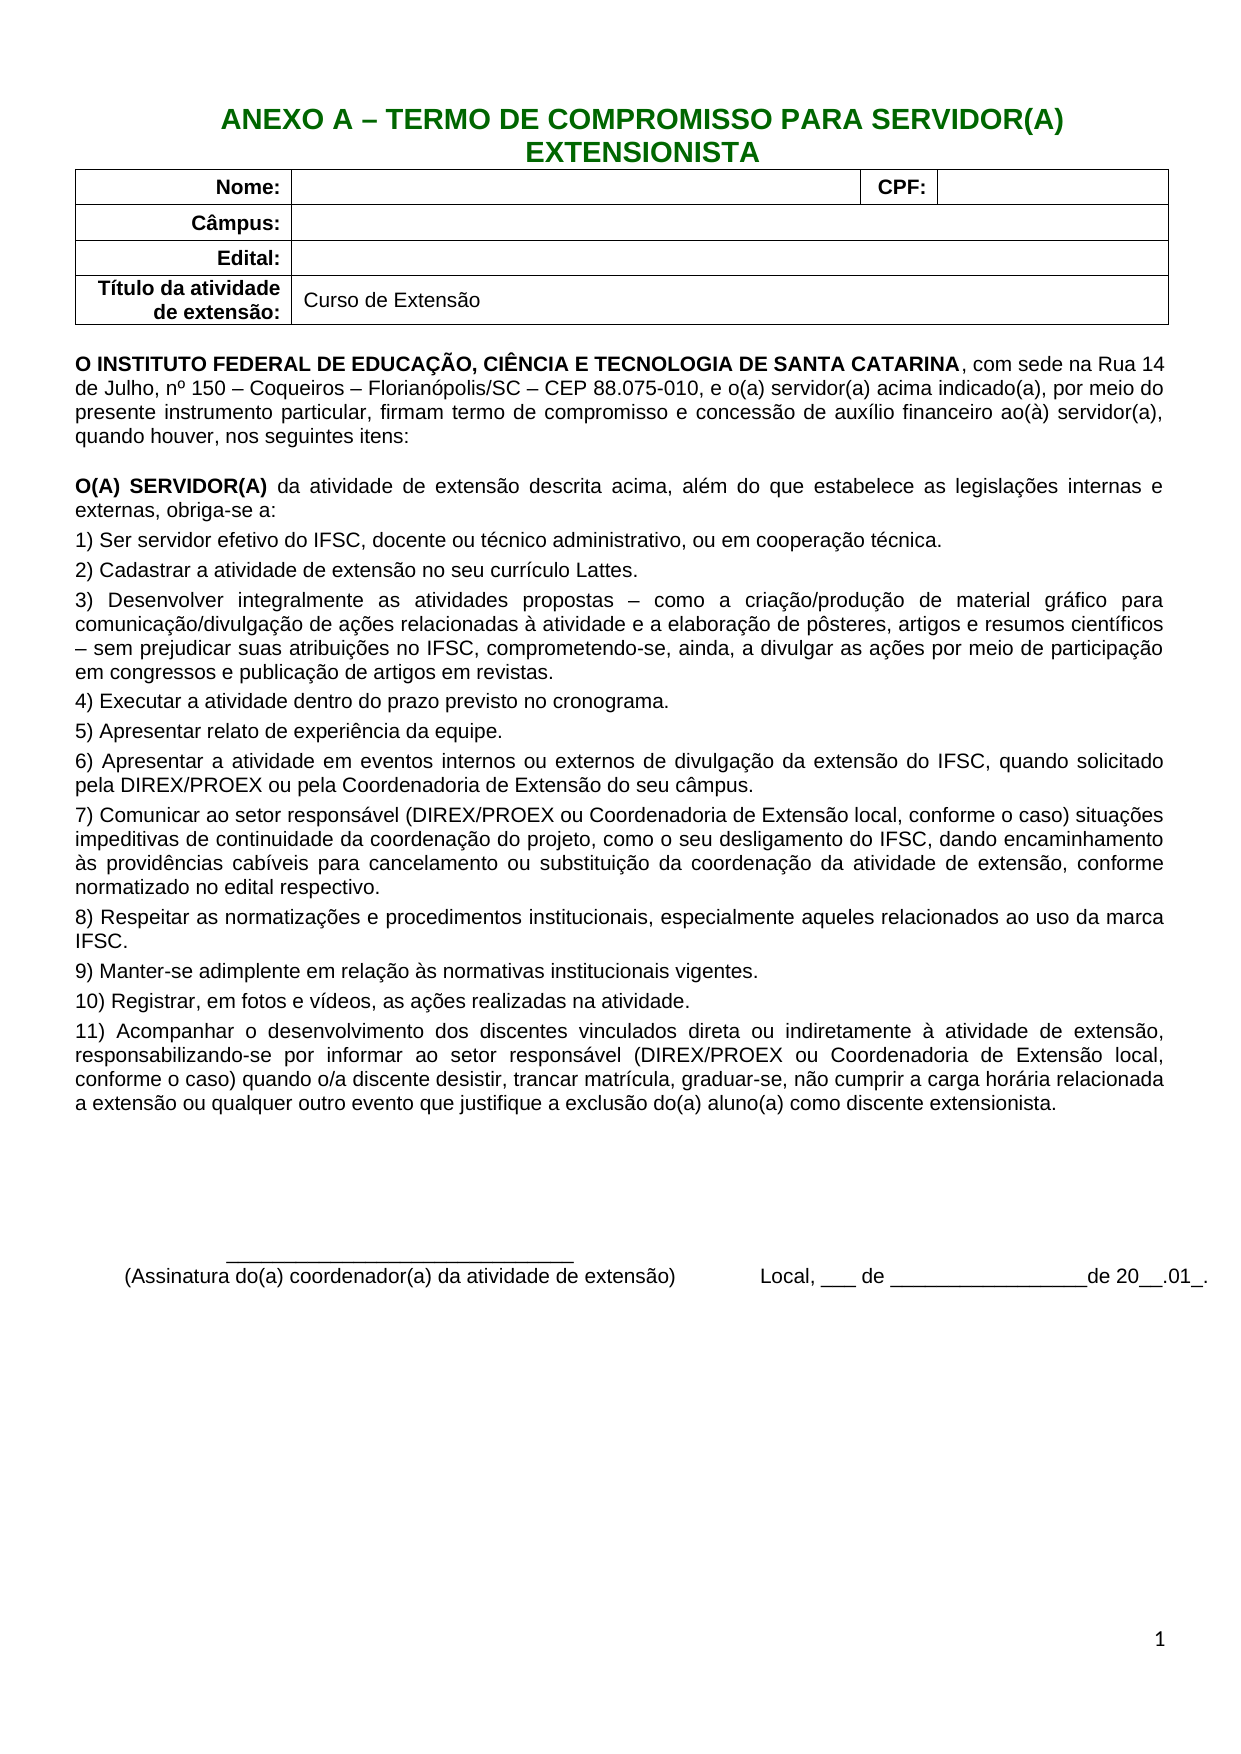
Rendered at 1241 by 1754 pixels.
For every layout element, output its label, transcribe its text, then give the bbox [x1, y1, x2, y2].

subtitle ANEXO A – TERMO DE COMPROMISSO PARA SERVIDOR(A) EXTENSIONISTA [75, 102, 1165, 169]
text 5) Apresentar relato de experiência da equipe. [75, 719, 1165, 743]
text O INSTITUTO FEDERAL DE EDUCAÇÃO, CIÊNCIA E TECNOLOGIA DE SANTA CATARINA, com sede na Rua 14 de Julho, nº 150 – Coqueiros – Florianópolis/SC – CEP 88.075-010, e o(a) servidor(a) acima indicado(a), por meio do presente instrumento particular, firmam termo de compromisso e concessão de auxílio financeiro ao(à) servidor(a), quando houver, nos seguintes itens: [75, 352, 1165, 448]
text 1) Ser servidor efetivo do IFSC, docente ou técnico administrativo, ou em cooperação técnica. [75, 528, 1165, 552]
text 9) Manter-se adimplente em relação às normativas institucionais vigentes. [75, 959, 1165, 983]
table_header Local, ___ de _________________de 20__.01_. [724, 1240, 1167, 1288]
table_header [938, 170, 1168, 204]
text 4) Executar a atividade dentro do prazo previsto no cronograma. [75, 689, 1165, 713]
table_header CPF: [861, 170, 937, 204]
table_header Nome: [76, 170, 291, 204]
text 10) Registrar, em fotos e vídeos, as ações realizadas na atividade. [75, 988, 1165, 1012]
text 11) Acompanhar o desenvolvimento dos discentes vinculados direta ou indiretamente à atividade de extensão, responsabilizando-se por informar ao setor responsável (DIREX/PROEX ou Coordenadoria de Extensão local, conforme o caso) quando o/a discente desistir, trancar matrícula, graduar-se, não cumprir a carga horária relacionada a extensão ou qualquer outro evento que justifique a exclusão do(a) aluno(a) como discente extensionista. [75, 1018, 1165, 1114]
table_cell [292, 205, 1168, 240]
table_header ______________________________ (Assinatura do(a) coordenador(a) da atividade de extensão) [77, 1240, 723, 1288]
text 3) Desenvolver integralmente as atividades propostas – como a criação/produção de material gráfico para comunicação/divulgação de ações relacionadas à atividade e a elaboração de pôsteres, artigos e resumos científicos – sem prejudicar suas atribuições no IFSC, comprometendo-se, ainda, a divulgar as ações por meio de participação em congressos e publicação de artigos em revistas. [75, 588, 1165, 683]
table_cell Título da atividade de extensão: [76, 276, 291, 324]
text 7) Comunicar ao setor responsável (DIREX/PROEX ou Coordenadoria de Extensão local, conforme o caso) situações impeditivas de continuidade da coordenação do projeto, como o seu desligamento do IFSC, dando encaminhamento às providências cabíveis para cancelamento ou substituição da coordenação da atividade de extensão, conforme normatizado no edital respectivo. [75, 803, 1165, 899]
text 8) Respeitar as normatizações e procedimentos institucionais, especialmente aqueles relacionados ao uso da marca IFSC. [75, 905, 1165, 953]
table_cell Curso de Extensão [292, 276, 1168, 324]
table_header [292, 170, 860, 204]
text O(A) SERVIDOR(A) da atividade de extensão descrita acima, além do que estabelece as legislações internas e externas, obriga-se a: [75, 474, 1165, 522]
text 6) Apresentar a atividade em eventos internos ou externos de divulgação da extensão do IFSC, quando solicitado pela DIREX/PROEX ou pela Coordenadoria de Extensão do seu câmpus. [75, 749, 1165, 797]
table_cell [292, 241, 1168, 275]
text 2) Cadastrar a atividade de extensão no seu currículo Lattes. [75, 558, 1165, 582]
table_cell Edital: [76, 241, 291, 275]
table_cell Câmpus: [76, 205, 291, 240]
